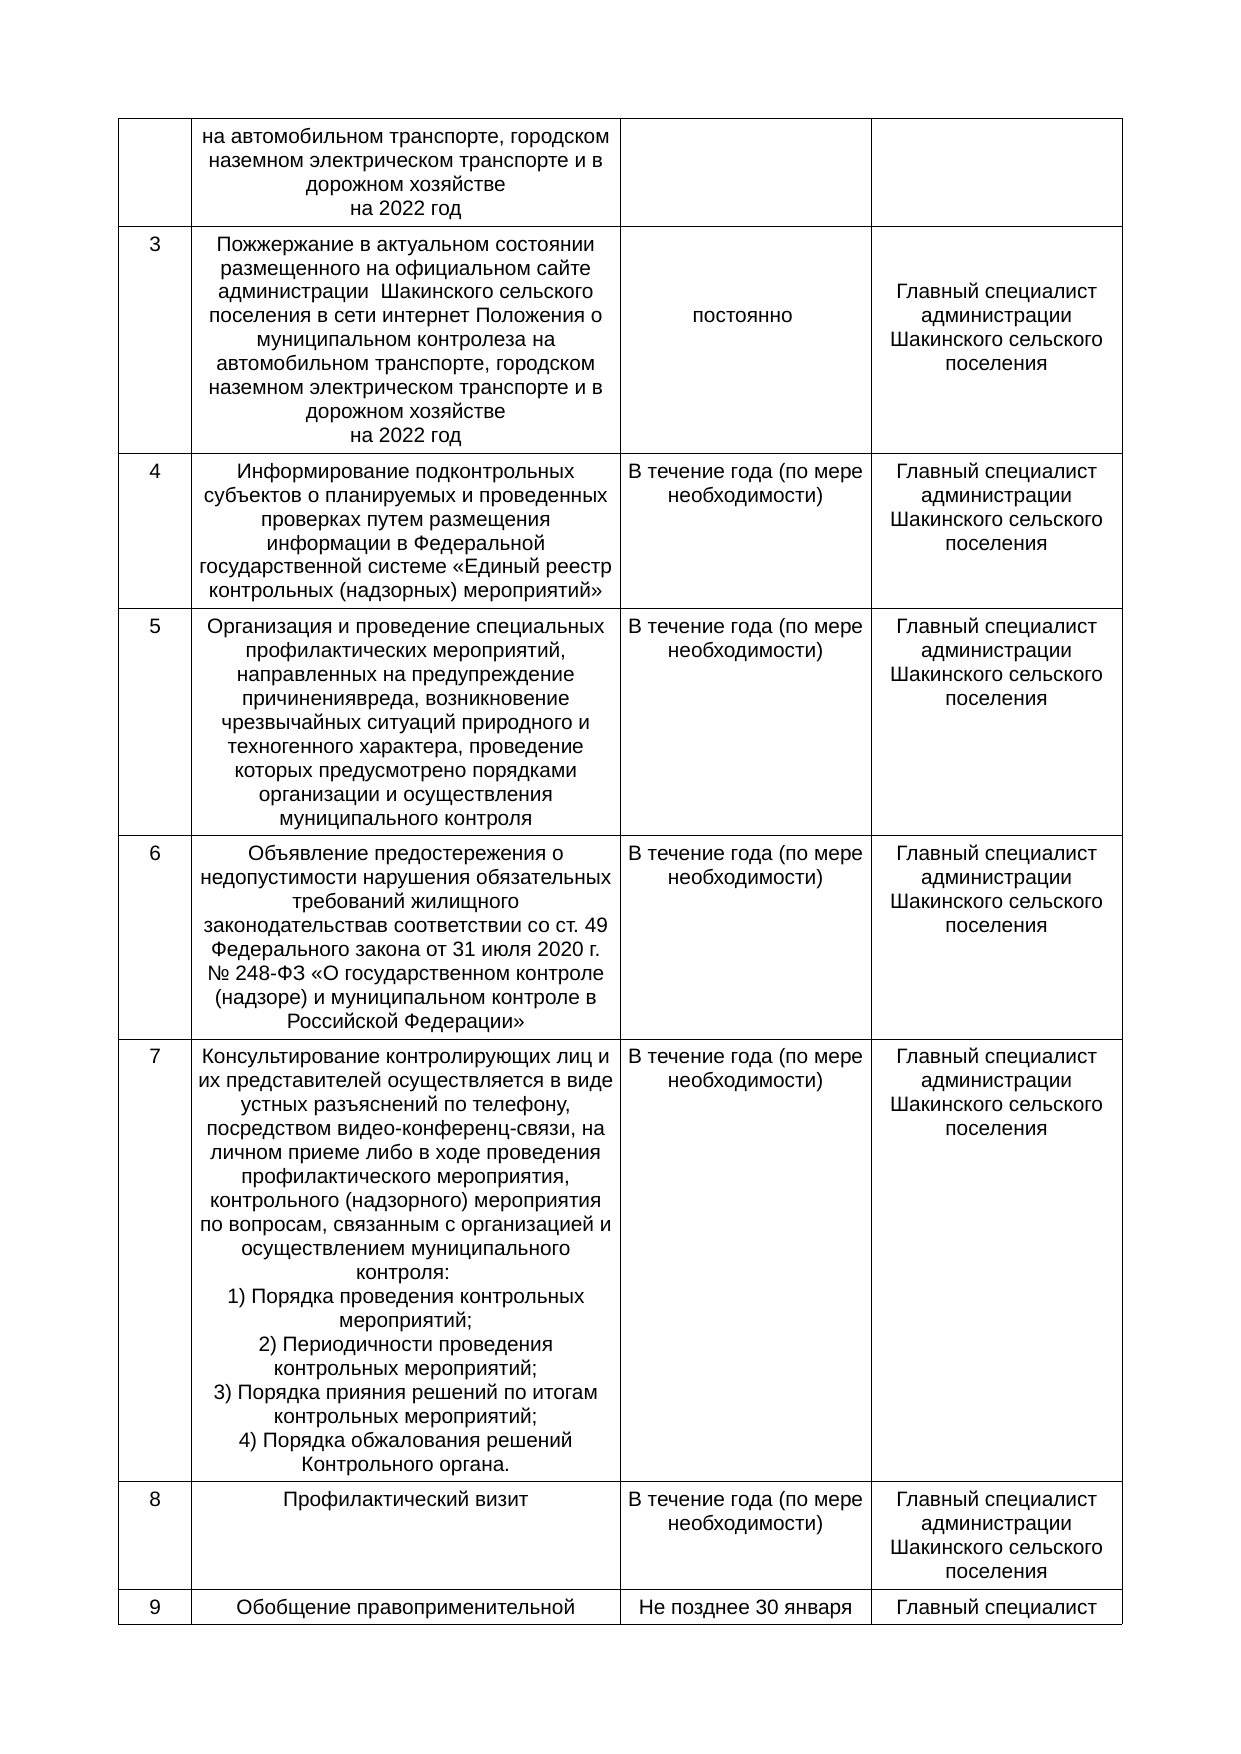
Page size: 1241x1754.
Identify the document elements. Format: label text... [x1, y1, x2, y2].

table_cell 6 [119, 836, 191, 1038]
table_cell В течение года (по мере необходимости) [621, 1482, 871, 1589]
table_cell Главный специалист администрации Шакинского сельского поселения [872, 609, 1122, 835]
table_cell Организация и проведение специальных профилактических мероприятий, направленных на предупреждение причинениявреда, возникновение чрезвычайных ситуаций природного и техногенного характера, проведение которых предусмотрено порядками организации и осуществления муниципального контроля [192, 609, 620, 835]
table_cell Главный специалист администрации Шакинского сельского поселения [872, 1482, 1122, 1589]
table_cell 5 [119, 609, 191, 835]
table_cell на автомобильном транспорте, городском наземном электрическом транспорте и в дорожном хозяйстве на 2022 год [192, 119, 620, 226]
table_cell Главный специалист [872, 1590, 1122, 1624]
table_cell Профилактический визит [192, 1482, 620, 1589]
table_cell Обобщение правоприменительной [192, 1590, 620, 1624]
table_cell [621, 119, 871, 226]
table_cell [119, 119, 191, 226]
table_cell Главный специалист администрации Шакинского сельского поселения [872, 836, 1122, 1038]
table_cell Информирование подконтрольных субъектов о планируемых и проведенных проверках путем размещения информации в Федеральной государственной системе «Единый реестр контрольных (надзорных) мероприятий» [192, 454, 620, 608]
table_cell В течение года (по мере необходимости) [621, 836, 871, 1038]
table_cell В течение года (по мере необходимости) [621, 609, 871, 835]
table_cell Не позднее 30 января [621, 1590, 871, 1624]
table_cell Главный специалист администрации Шакинского сельского поселения [872, 1040, 1122, 1481]
table_cell Главный специалист администрации Шакинского сельского поселения [872, 227, 1122, 453]
table_cell 3 [119, 227, 191, 453]
table_cell 7 [119, 1040, 191, 1481]
table_cell Пожжержание в актуальном состоянии размещенного на официальном сайте администрации Шакинского сельского поселения в сети интернет Положения о муниципальном контролеза на автомобильном транспорте, городском наземном электрическом транспорте и в дорожном хозяйстве на 2022 год [192, 227, 620, 453]
table_cell В течение года (по мере необходимости) [621, 1040, 871, 1481]
table_cell постоянно [621, 227, 871, 453]
table_cell 8 [119, 1482, 191, 1589]
table_cell [872, 119, 1122, 226]
table_cell В течение года (по мере необходимости) [621, 454, 871, 608]
table_cell 4 [119, 454, 191, 608]
table_cell 9 [119, 1590, 191, 1624]
table_cell Главный специалист администрации Шакинского сельского поселения [872, 454, 1122, 608]
table_cell Объявление предостережения о недопустимости нарушения обязательных требований жилищного законодательствав соответствии со ст. 49 Федерального закона от 31 июля 2020 г. № 248-ФЗ «О государственном контроле (надзоре) и муниципальном контроле в Российской Федерации» [192, 836, 620, 1038]
table_cell Консультирование контролирующих лиц и их представителей осуществляется в виде устных разъяснений по телефону, посредством видео-конференц-связи, на личном приеме либо в ходе проведения профилактического мероприятия, контрольного (надзорного) мероприятия по вопросам, связанным с организацией и осуществлением муниципального контроля: 1) Порядка проведения контрольных мероприятий; 2) Периодичности проведения контрольных мероприятий; 3) Порядка прияния решений по итогам контрольных мероприятий; 4) Порядка обжалования решений Контрольного органа. [192, 1040, 620, 1481]
